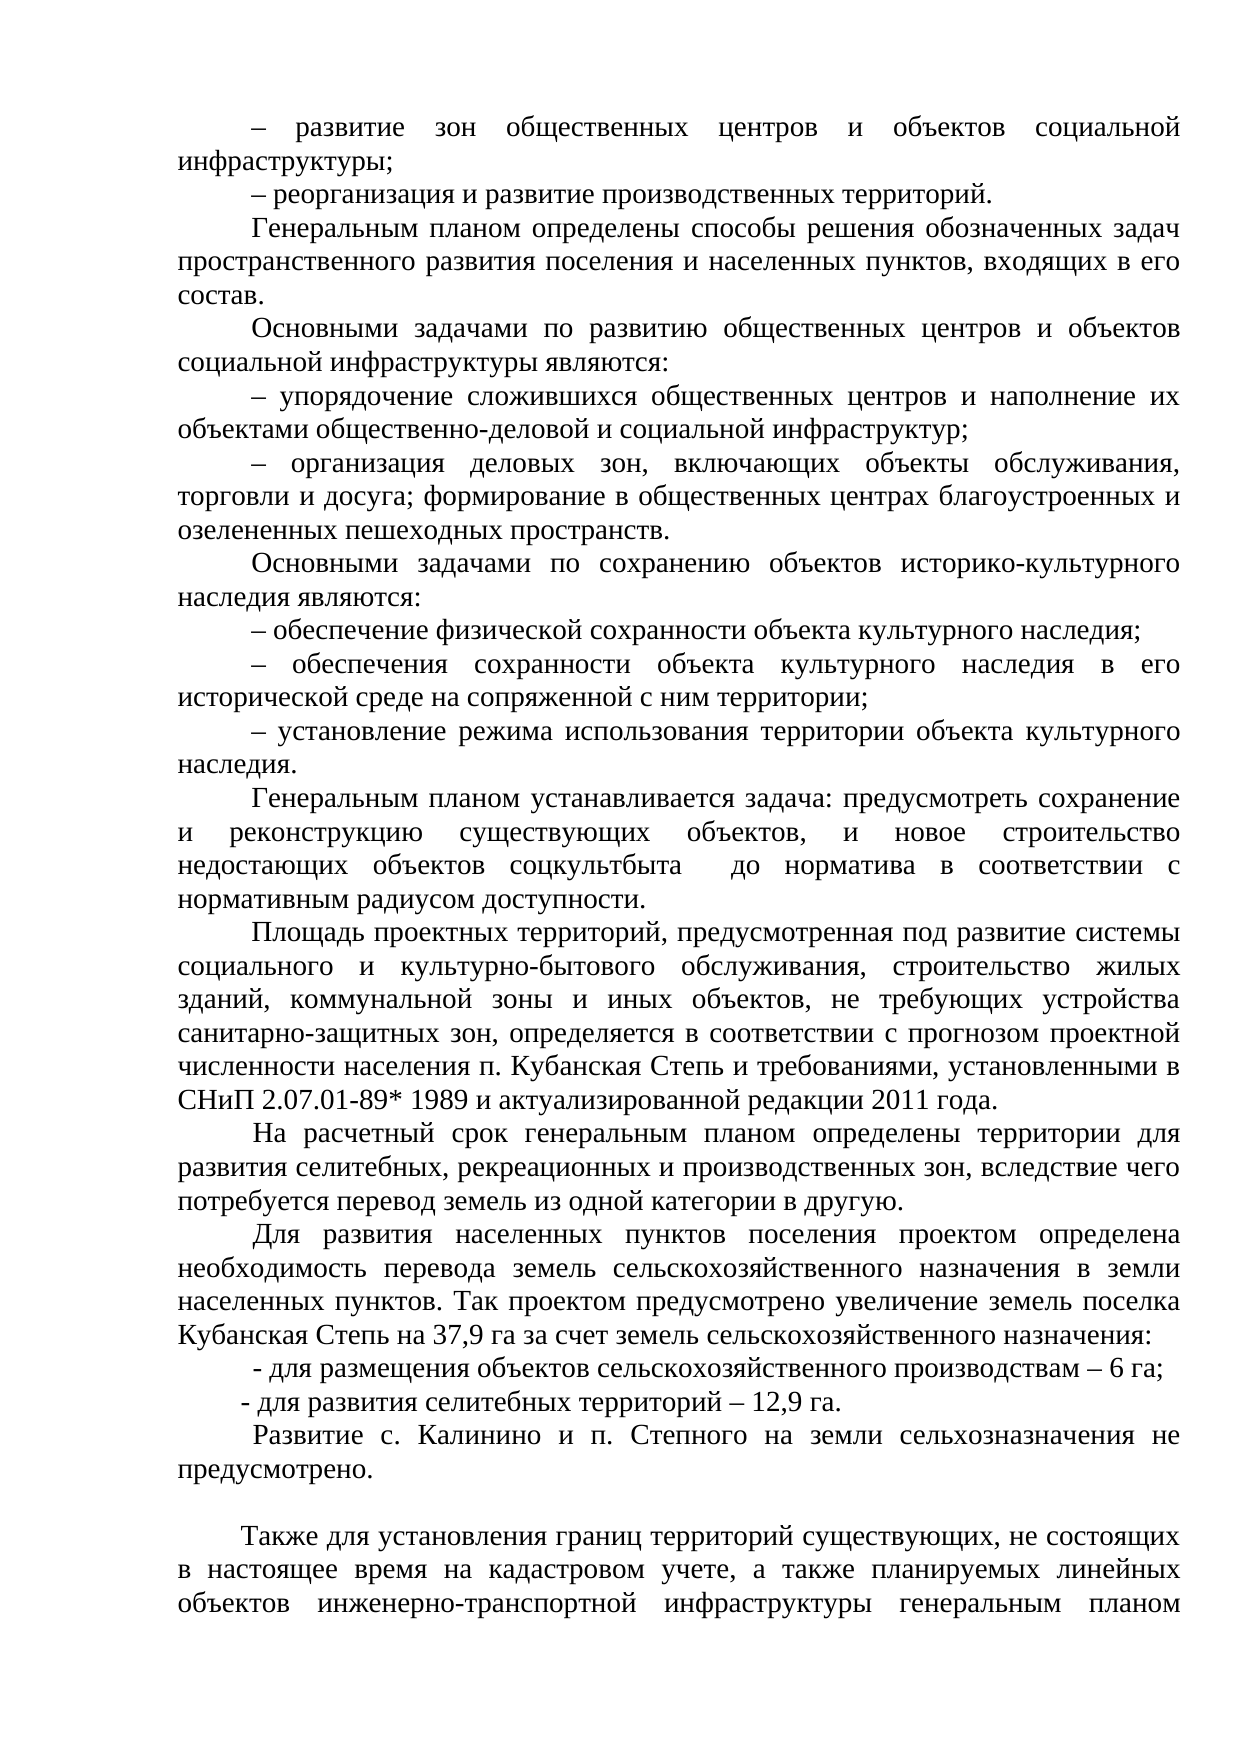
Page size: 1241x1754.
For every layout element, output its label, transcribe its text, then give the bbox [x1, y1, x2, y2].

text На расчетный срок генеральным планом определены территории для развития селитебных, рекреационных и производственных зон, вследствие чего потребуется перевод земель из одной категории в другую. [177, 1116, 1181, 1216]
text Генеральным планом определены способы решения обозначенных задач пространственного развития поселения и населенных пунктов, входящих в его состав. [177, 210, 1181, 311]
text Основными задачами по развитию общественных центров и объектов социальной инфраструктуры являются: [177, 311, 1181, 378]
text – реорганизация и развитие производственных территорий. [177, 176, 1181, 210]
text – установление режима использования территории объекта культурного наследия. [177, 713, 1181, 780]
text – обеспечение физической сохранности объекта культурного наследия; [177, 612, 1181, 646]
text Площадь проектных территорий, предусмотренная под развитие системы социального и культурно-бытового обслуживания, строительство жилых зданий, коммунальной зоны и иных объектов, не требующих устройства санитарно-защитных зон, определяется в соответствии с прогнозом проектной численности населения п. Кубанская Степь и требованиями, установленными в СНиП 2.07.01-89* 1989 и актуализированной редакции 2011 года. [177, 914, 1181, 1116]
text – развитие зон общественных центров и объектов социальной инфраструктуры; [177, 109, 1181, 176]
text Для развития населенных пунктов поселения проектом определена необходимость перевода земель сельскохозяйственного назначения в земли населенных пунктов. Так проектом предусмотрено увеличение земель поселка Кубанская Степь на 37,9 га за счет земель сельскохозяйственного назначения: [177, 1216, 1181, 1350]
text – обеспечения сохранности объекта культурного наследия в его исторической среде на сопряженной с ним территории; [177, 646, 1181, 713]
text Развитие с. Калинино и п. Степного на земли сельхозназначения не предусмотрено. [177, 1417, 1181, 1484]
text Также для установления границ территорий существующих, не состоящих в настоящее время на кадастровом учете, а также планируемых линейных объектов инженерно-транспортной инфраструктуры генеральным планом [177, 1518, 1181, 1619]
text – организация деловых зон, включающих объекты обслуживания, торговли и досуга; формирование в общественных центрах благоустроенных и озелененных пешеходных пространств. [177, 445, 1181, 545]
text Генеральным планом устанавливается задача: предусмотреть сохранение и реконструкцию существующих объектов, и новое строительство недостающих объектов соцкультбыта до норматива в соответствии с нормативным радиусом доступности. [177, 780, 1181, 914]
text - для размещения объектов сельскохозяйственного производствам – 6 га; [177, 1350, 1181, 1384]
text – упорядочение сложившихся общественных центров и наполнение их объектами общественно-деловой и социальной инфраструктур; [177, 378, 1181, 445]
text Основными задачами по сохранению объектов историко-культурного наследия являются: [177, 545, 1181, 612]
text - для развития селитебных территорий – 12,9 га. [177, 1384, 1181, 1417]
